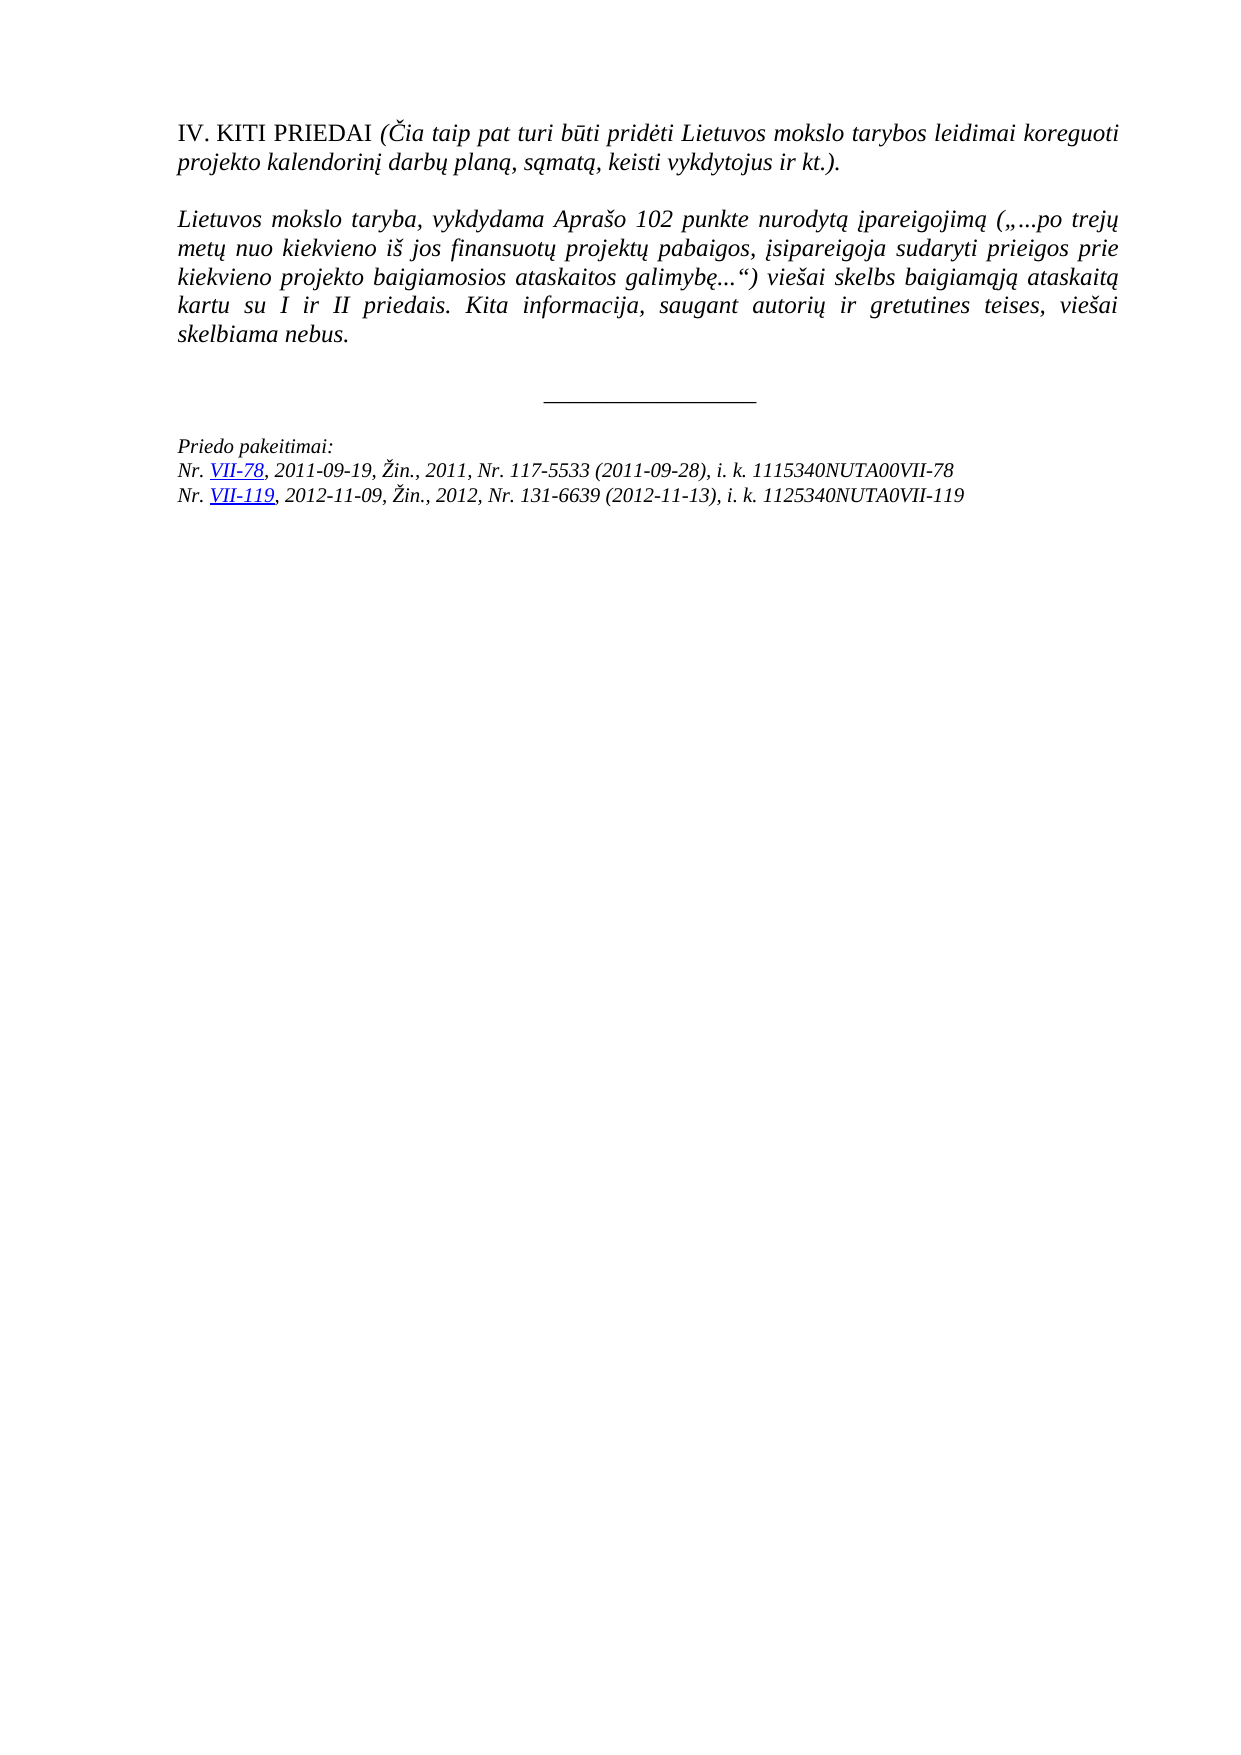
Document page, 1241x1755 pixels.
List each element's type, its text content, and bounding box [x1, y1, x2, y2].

text Lietuvos mokslo taryba, vykdydama Aprašo 102 punkte nurodytą įpareigojimą („...po trejų metų nuo kiekvieno iš jos finansuotų projektų pabaigos, įsipareigoja sudaryti prieigos prie kiekvieno projekto baigiamosios ataskaitos galimybę...“) viešai skelbs baigiamąją ataskaitą kartu su I ir II priedais. Kita informacija, saugant autorių ir gretutines teises, viešai skelbiama nebus. [177, 204, 1122, 348]
text IV. KITI PRIEDAI (Čia taip pat turi būti pridėti Lietuvos mokslo tarybos leidimai koreguoti projekto kalendorinį darbų planą, sąmatą, keisti vykdytojus ir kt.). [177, 118, 1122, 176]
text Nr. VII-78, 2011-09-19, Žin., 2011, Nr. 117-5533 (2011-09-28), i. k. 1115340NUTA00VII-78 [177, 458, 1122, 482]
text Priedo pakeitimai: [177, 434, 1122, 458]
text Nr. VII-119, 2012-11-09, Žin., 2012, Nr. 131-6639 (2012-11-13), i. k. 1125340NUTA0VII-119 [177, 482, 1122, 507]
text _________________ [177, 377, 1122, 406]
